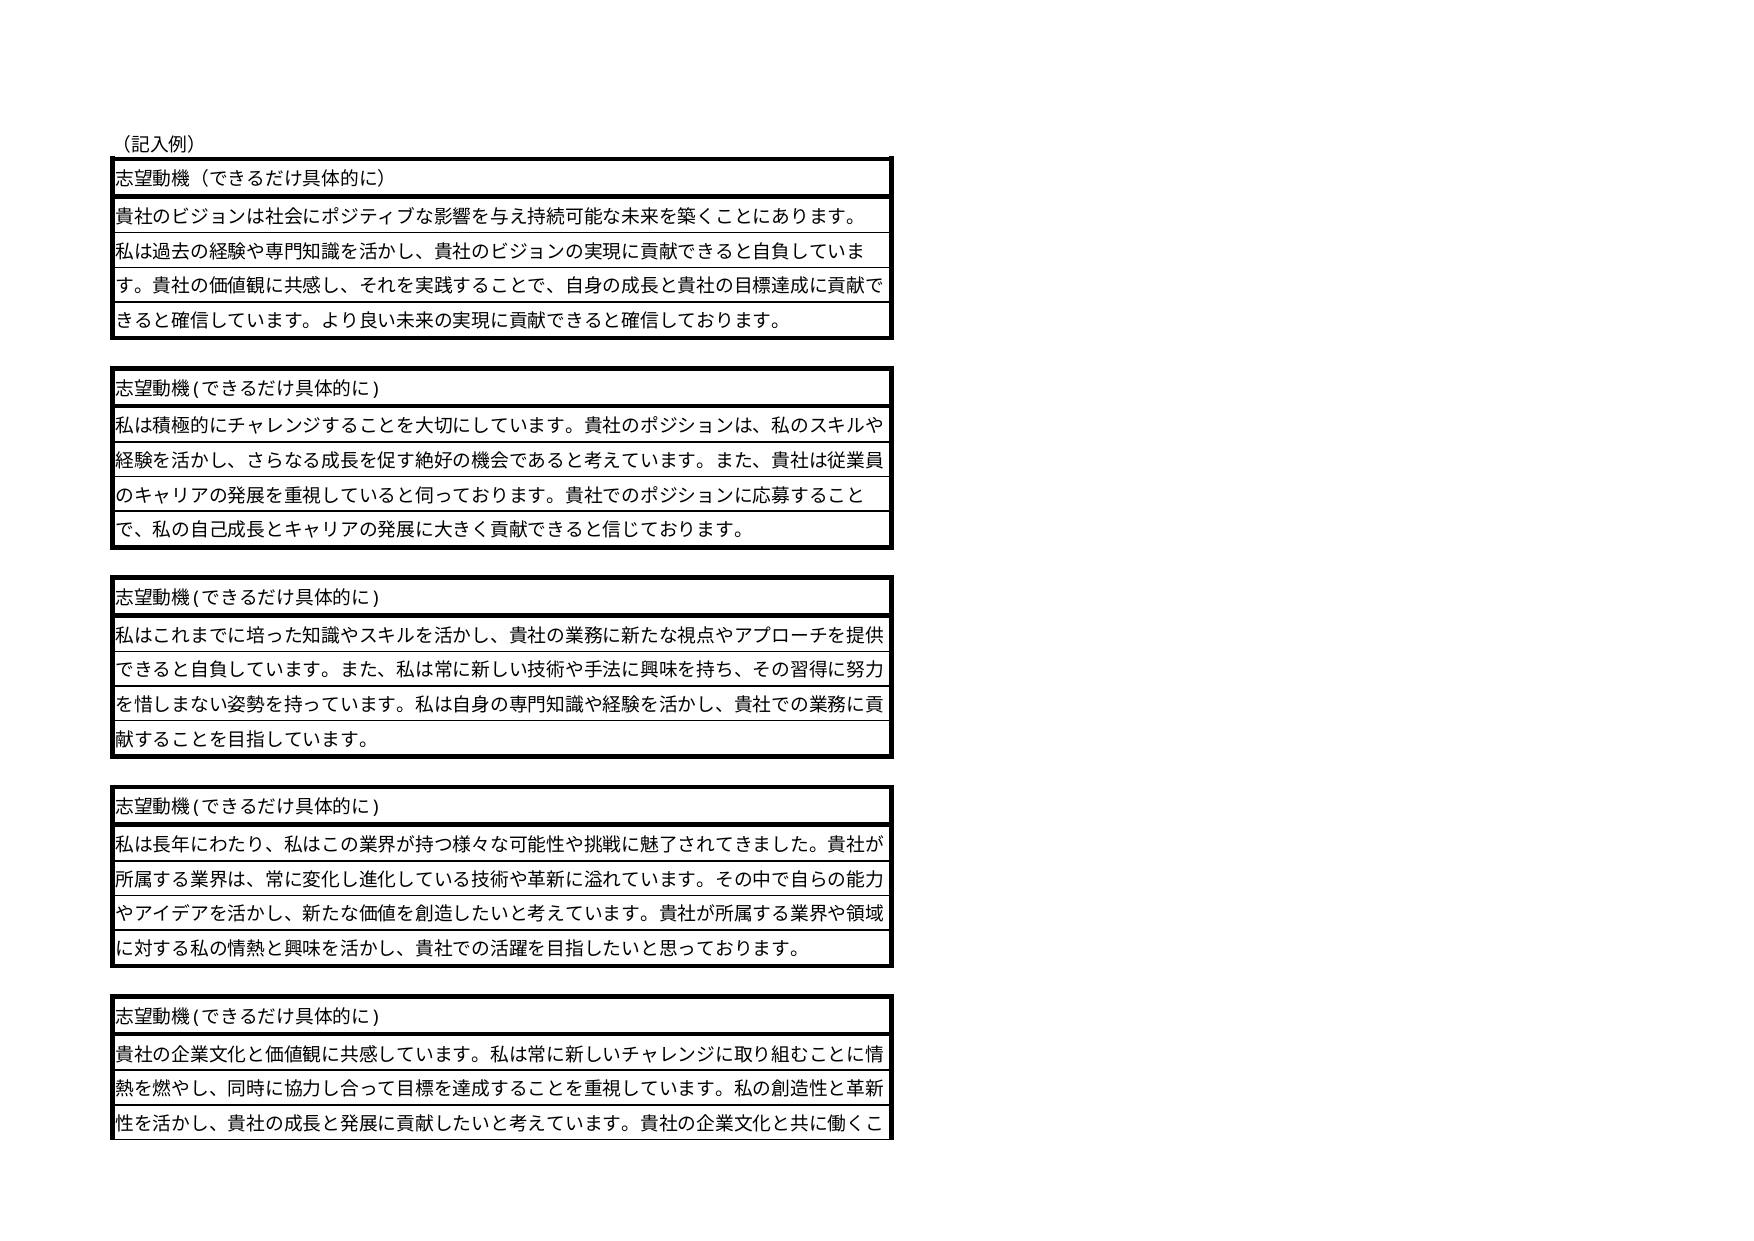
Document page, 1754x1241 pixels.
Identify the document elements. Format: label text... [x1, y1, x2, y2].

table_cell [894, 929, 1642, 964]
table_cell に対する私の情熱と興味を活かし、貴社での活躍を目指したいと思っております。 [115, 931, 889, 964]
table_cell [894, 822, 1642, 860]
table_cell 志望動機(できるだけ具体的に) [115, 999, 889, 1032]
table_cell やアイデアを活かし、新たな価値を創造したいと考えています。貴社が所属する業界や領域 [115, 896, 889, 929]
table_cell 志望動機（できるだけ具体的に） [115, 161, 889, 194]
table_cell [894, 575, 1642, 613]
table_cell 私は長年にわたり、私はこの業界が持つ様々な可能性や挑戦に魅了されてきました。貴社が [115, 827, 889, 860]
table_cell 貴社のビジョンは社会にポジティブな影響を与え持続可能な未来を築くことにあります。 [115, 199, 889, 232]
table_cell [894, 685, 1642, 720]
table_cell 私は積極的にチャレンジすることを大切にしています。貴社のポジションは、私のスキルや [115, 408, 889, 441]
table_cell [894, 651, 1642, 685]
table_cell [891, 754, 1642, 784]
table_cell [112, 550, 891, 575]
table_cell きると確信しています。より良い未来の実現に貢献できると確信しております。 [115, 303, 889, 336]
table_cell 志望動機(できるだけ具体的に) [115, 371, 889, 403]
table_cell [891, 964, 1642, 994]
table_cell できると自負しています。また、私は常に新しい技術や手法に興味を持ち、その習得に努力 [115, 652, 889, 685]
table_cell [891, 545, 1642, 575]
table_cell [112, 340, 891, 366]
table_cell を惜しまない姿勢を持っています。私は自身の専門知識や経験を活かし、貴社での業務に貢 [115, 687, 889, 720]
table_cell [894, 441, 1642, 476]
table_cell [894, 860, 1642, 894]
table_cell 献することを目指しています。 [115, 721, 889, 754]
table_header [891, 129, 1642, 156]
table_cell [891, 336, 1642, 366]
table_cell 熱を燃やし、同時に協力し合って目標を達成することを重視しています。私の創造性と革新 [115, 1071, 889, 1104]
table_cell [894, 476, 1642, 510]
table_cell [894, 404, 1642, 441]
table_cell [894, 613, 1642, 651]
table_cell [894, 720, 1642, 754]
table_cell 私は過去の経験や専門知識を活かし、貴社のビジョンの実現に貢献できると自負していま [115, 233, 889, 266]
table_cell [894, 156, 1642, 194]
table_cell [894, 785, 1642, 822]
table_cell [894, 1104, 1642, 1138]
table_cell [894, 1032, 1642, 1069]
table_header （記入例） [112, 129, 891, 156]
table_cell [894, 232, 1642, 266]
table_cell で、私の自己成長とキャリアの発展に大きく貢献できると信じております。 [115, 512, 889, 545]
table_cell 経験を活かし、さらなる成長を促す絶好の機会であると考えています。また、貴社は従業員 [115, 443, 889, 476]
table_cell [894, 994, 1642, 1032]
table_cell [894, 895, 1642, 929]
table_cell のキャリアの発展を重視していると伺っております。貴社でのポジションに応募すること [115, 477, 889, 510]
table_cell 性を活かし、貴社の成長と発展に貢献したいと考えています。貴社の企業文化と共に働くこ [115, 1106, 889, 1138]
table_cell [894, 510, 1642, 545]
table_cell [894, 194, 1642, 232]
table_cell [894, 266, 1642, 301]
table_cell 所属する業界は、常に変化し進化している技術や革新に溢れています。その中で自らの能力 [115, 862, 889, 894]
table_cell す。貴社の価値観に共感し、それを実践することで、自身の成長と貴社の目標達成に貢献で [115, 268, 889, 301]
table_cell 志望動機(できるだけ具体的に) [115, 789, 889, 822]
table_cell 貴社の企業文化と価値観に共感しています。私は常に新しいチャレンジに取り組むことに情 [115, 1036, 889, 1069]
table_cell [894, 366, 1642, 403]
table_cell 志望動機(できるだけ具体的に) [115, 580, 889, 613]
table_cell [112, 968, 891, 994]
table_cell [894, 1069, 1642, 1104]
table_cell 私はこれまでに培った知識やスキルを活かし、貴社の業務に新たな視点やアプローチを提供 [115, 618, 889, 651]
table_cell [112, 759, 891, 784]
table_cell [894, 301, 1642, 336]
